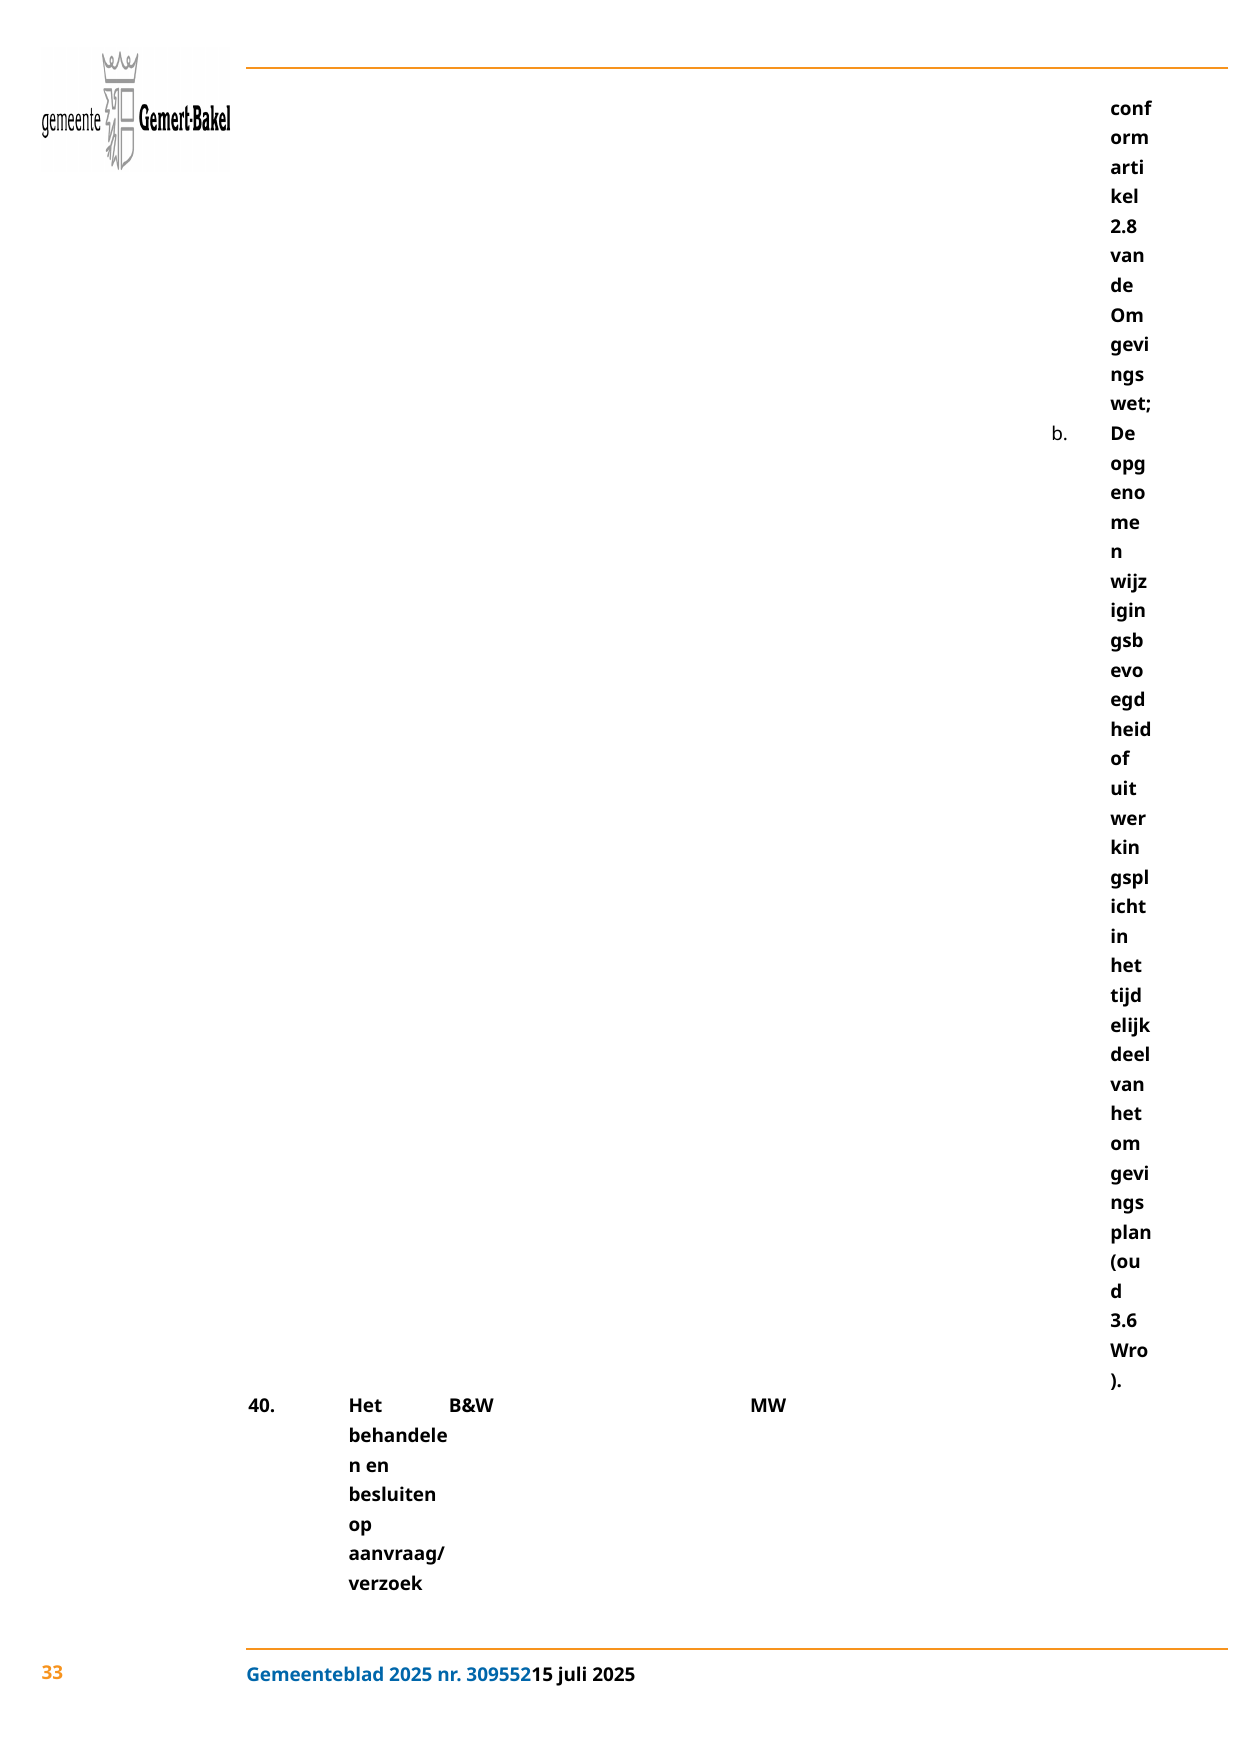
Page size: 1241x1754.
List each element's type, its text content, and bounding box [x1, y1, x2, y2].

table_cell [951, 1393, 1051, 1596]
picture [41, 47, 231, 172]
table_cell Het behandelen en besluiten op aanvraag/verzoek [348, 1393, 449, 1596]
table_cell [850, 1393, 951, 1596]
table_cell [348, 95, 449, 1393]
table_cell [449, 95, 549, 1393]
table_cell B&W [449, 1393, 549, 1596]
table_cell [850, 95, 951, 1393]
table_cell [549, 95, 649, 1393]
table_cell MW [750, 1393, 850, 1596]
table_cell [650, 1393, 750, 1596]
table_cell [248, 95, 348, 1393]
table_cell [951, 95, 1051, 1393]
table_cell [549, 1393, 649, 1596]
table_cell [750, 95, 850, 1393]
table_cell conform artikel 2.8 van de Omgevingswet; De opgenomen wijzigingsbevoegdheid of uitwerkingsplicht in het tijdelijk deel van het omgevingsplan (oud 3.6 Wro). [1051, 95, 1152, 1393]
table_cell [1051, 1393, 1152, 1596]
table_cell 40. [248, 1393, 348, 1596]
table_cell [650, 95, 750, 1393]
